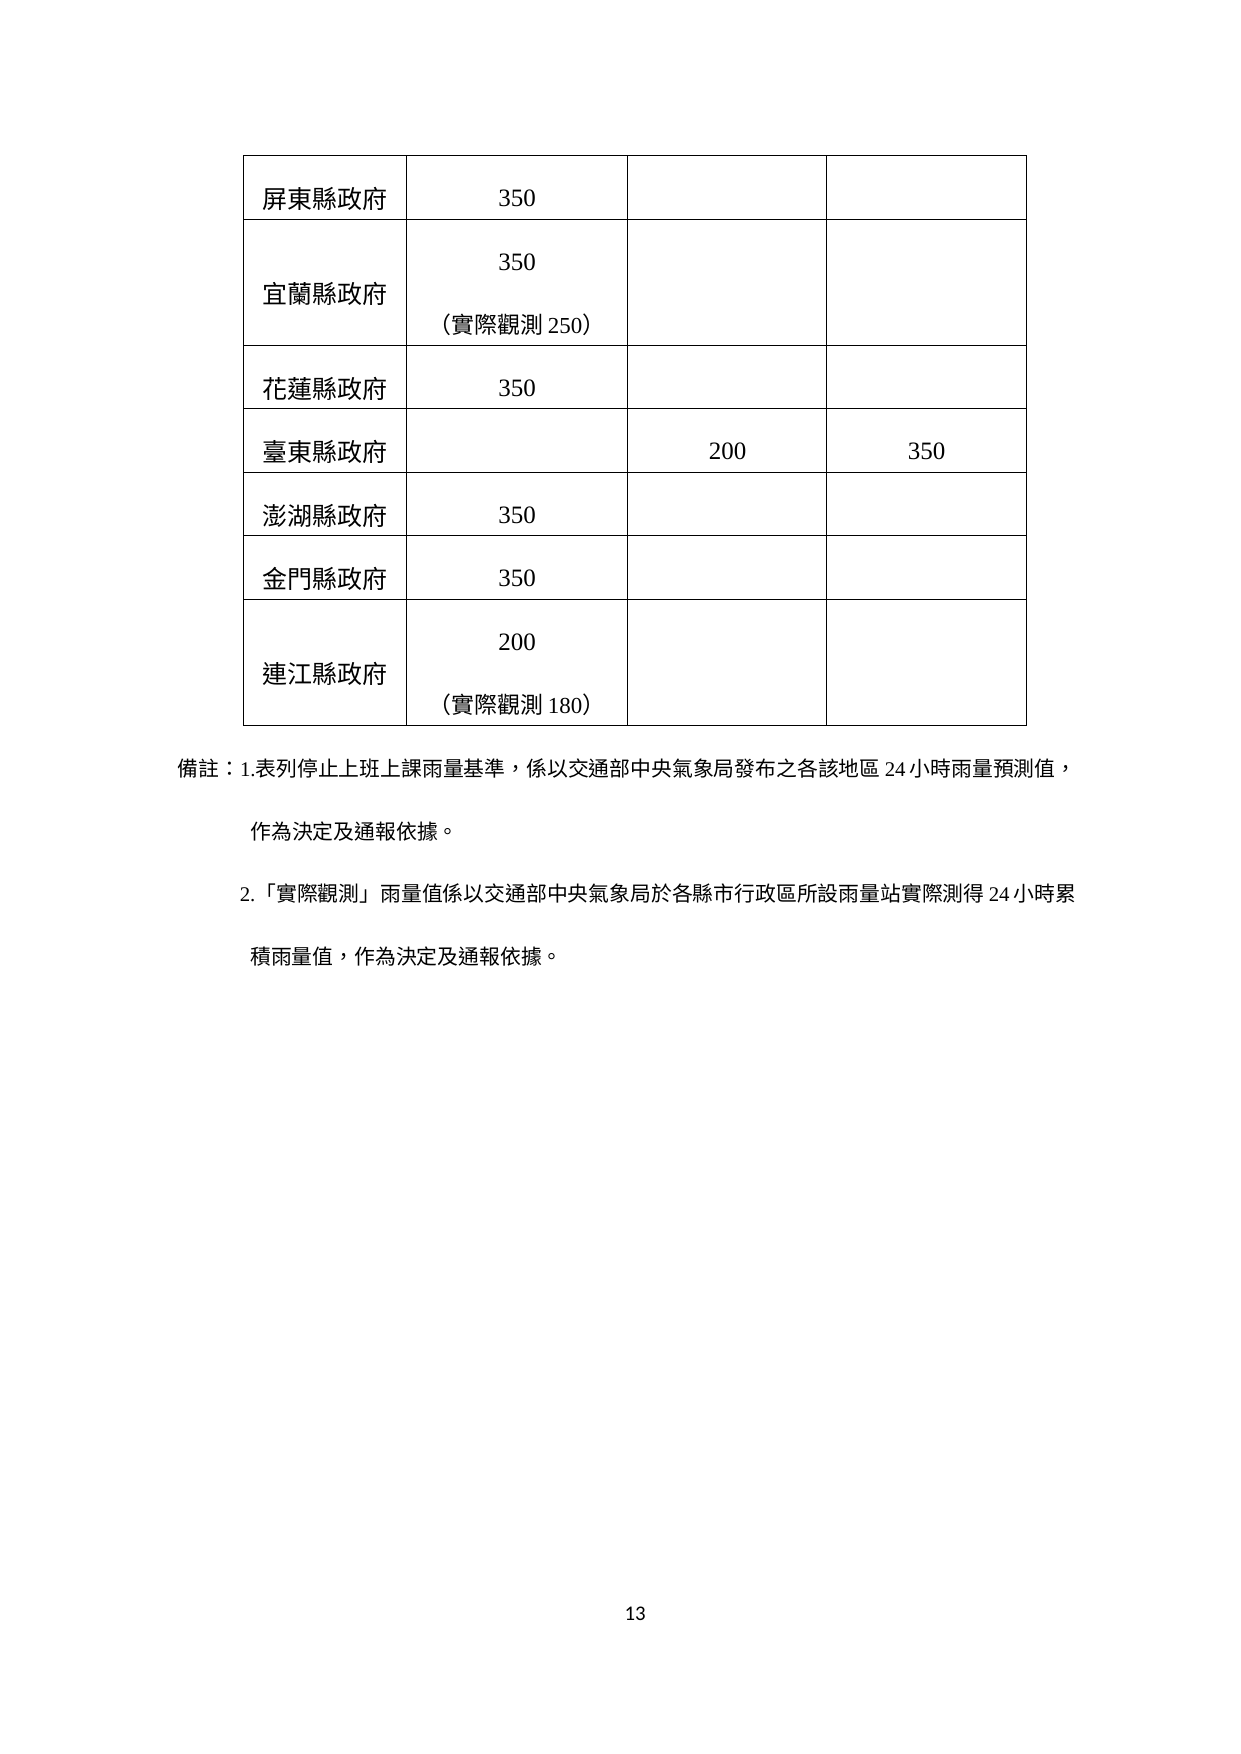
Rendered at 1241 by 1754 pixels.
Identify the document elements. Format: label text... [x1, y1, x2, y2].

table_cell 金門縣政府 [244, 536, 406, 599]
table_cell [628, 600, 826, 725]
text 備註：1.表列停止上班上課雨量基準，係以交通部中央氣象局發布之各該地區24小時雨量預測值，作為決定及通報依據。 [177, 726, 1092, 851]
table_cell [628, 473, 826, 535]
table_cell [628, 156, 826, 218]
table_cell [407, 409, 627, 472]
table_cell 200 （實際觀測180） [407, 600, 627, 725]
table_cell [628, 220, 826, 344]
text 2.「實際觀測」雨量值係以交通部中央氣象局於各縣市行政區所設雨量站實際測得24小時累積雨量值，作為決定及通報依據。 [239, 851, 1092, 976]
table_cell [628, 536, 826, 599]
table_cell 350 [407, 473, 627, 535]
table_cell [827, 536, 1026, 599]
table_cell 350 [407, 346, 627, 408]
table_cell [827, 346, 1026, 408]
table_cell 臺東縣政府 [244, 409, 406, 472]
table_cell 澎湖縣政府 [244, 473, 406, 535]
table_cell 200 [628, 409, 826, 472]
table_cell 屏東縣政府 [244, 156, 406, 218]
table_cell [827, 156, 1026, 218]
table_cell 350 [407, 536, 627, 599]
table_cell 宜蘭縣政府 [244, 220, 406, 344]
table_cell 連江縣政府 [244, 600, 406, 725]
table_cell 350 [407, 156, 627, 218]
table_cell 350 （實際觀測250） [407, 220, 627, 344]
table_cell [827, 473, 1026, 535]
table_cell [827, 600, 1026, 725]
table_cell [628, 346, 826, 408]
table_cell 花蓮縣政府 [244, 346, 406, 408]
table_cell [827, 220, 1026, 344]
table_cell 350 [827, 409, 1026, 472]
